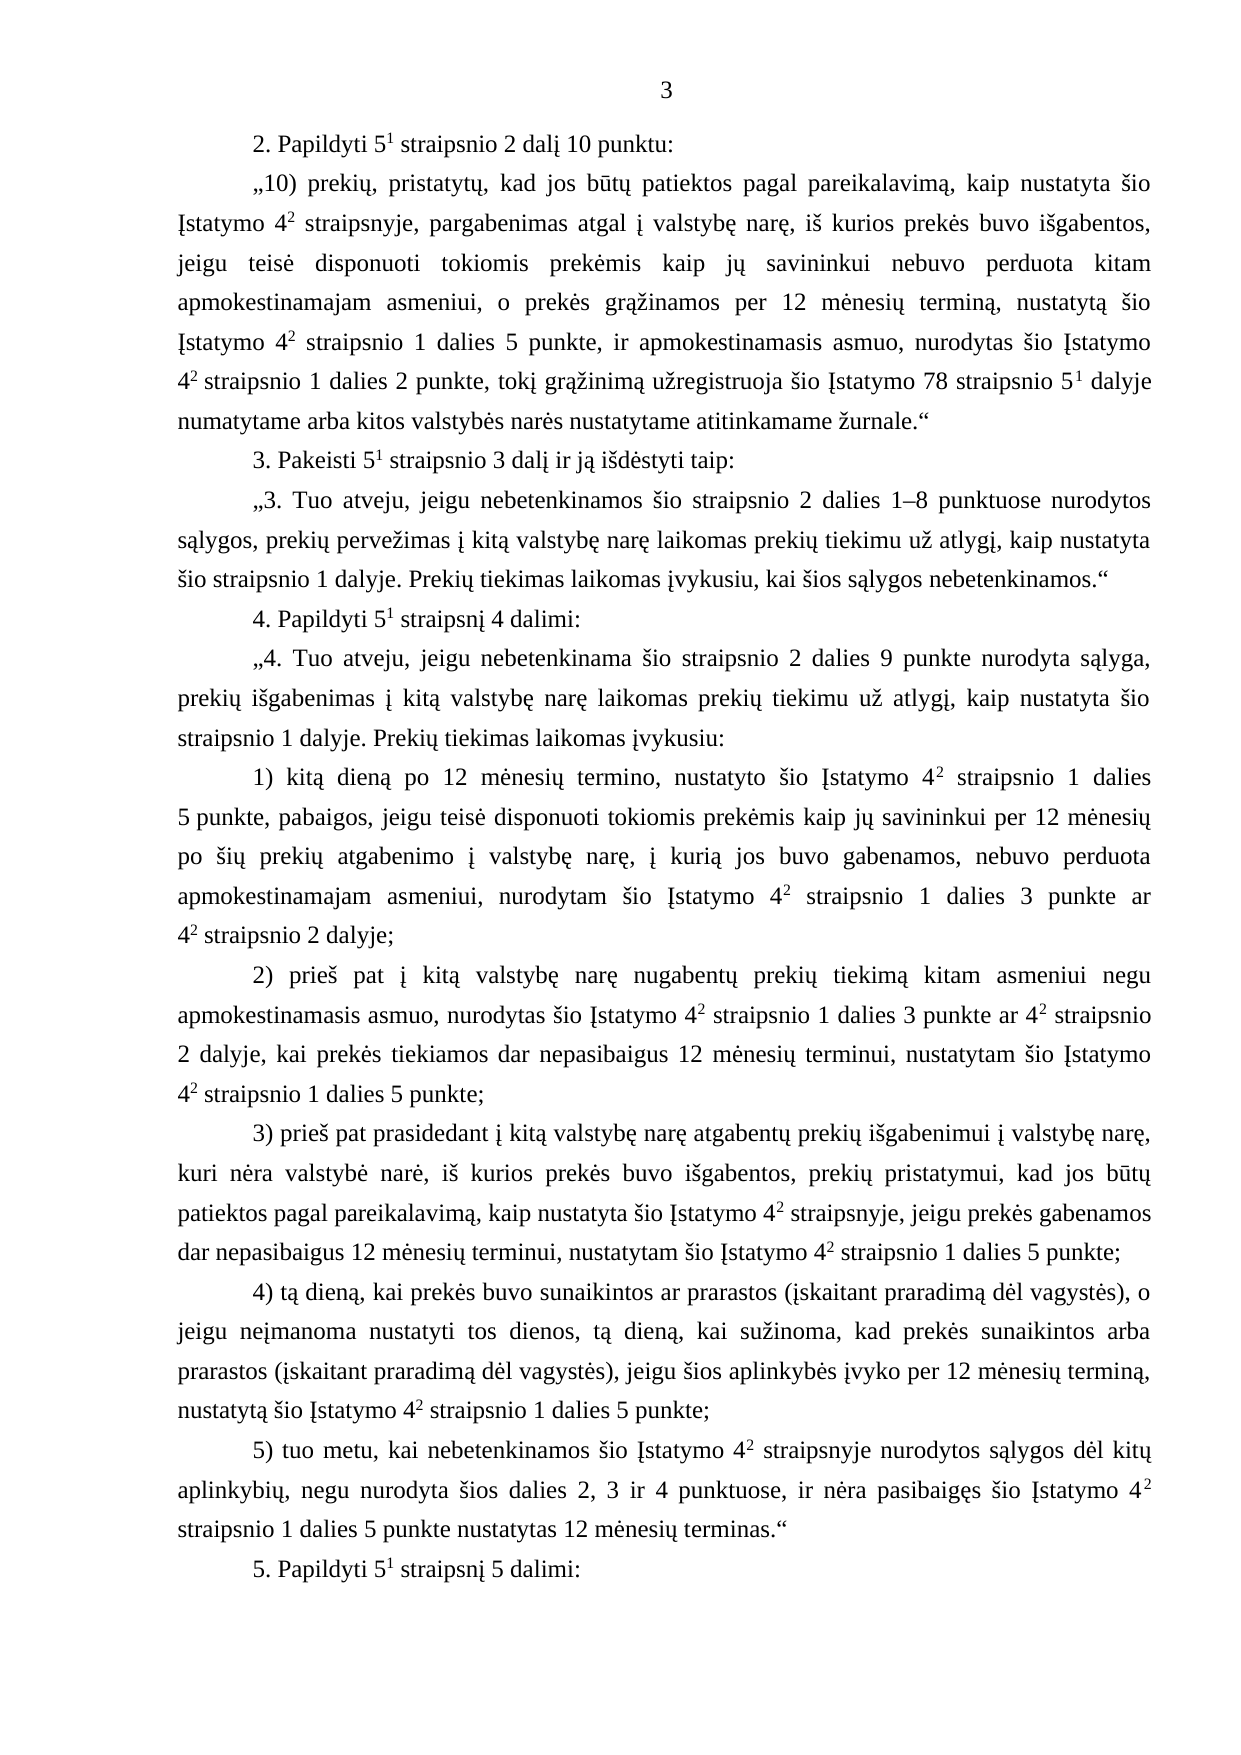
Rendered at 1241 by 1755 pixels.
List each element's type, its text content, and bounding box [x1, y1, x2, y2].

text „3. Tuo atveju, jeigu nebetenkinamos šio straipsnio 2 dalies 1–8 punktuose nurodytos sąlygos, prekių pervežimas į kitą valstybę narę laikomas prekių tiekimu už atlygį, kaip nustatyta šio straipsnio 1 dalyje. Prekių tiekimas laikomas įvykusiu, kai šios sąlygos nebetenkinamos.“ [177, 474, 1152, 593]
text 2) prieš pat į kitą valstybę narę nugabentų prekių tiekimą kitam asmeniui negu apmokestinamasis asmuo, nurodytas šio Įstatymo 42 straipsnio 1 dalies 3 punkte ar 42 straipsnio 2 dalyje, kai prekės tiekiamos dar nepasibaigus 12 mėnesių terminui, nustatytam šio Įstatymo 42 straipsnio 1 dalies 5 punkte; [177, 949, 1152, 1108]
text 2. Papildyti 51 straipsnio 2 dalį 10 punktu: [177, 118, 1152, 158]
text „10) prekių, pristatytų, kad jos būtų patiektos pagal pareikalavimą, kaip nustatyta šio Įstatymo 42 straipsnyje, pargabenimas atgal į valstybę narę, iš kurios prekės buvo išgabentos, jeigu teisė disponuoti tokiomis prekėmis kaip jų savininkui nebuvo perduota kitam apmokestinamajam asmeniui, o prekės grąžinamos per 12 mėnesių terminą, nustatytą šio Įstatymo 42 straipsnio 1 dalies 5 punkte, ir apmokestinamasis asmuo, nurodytas šio Įstatymo 42 straipsnio 1 dalies 2 punkte, tokį grąžinimą užregistruoja šio Įstatymo 78 straipsnio 51 dalyje numatytame arba kitos valstybės narės nustatytame atitinkamame žurnale.“ [177, 158, 1152, 435]
text „4. Tuo atveju, jeigu nebetenkinama šio straipsnio 2 dalies 9 punkte nurodyta sąlyga, prekių išgabenimas į kitą valstybę narę laikomas prekių tiekimu už atlygį, kaip nustatyta šio straipsnio 1 dalyje. Prekių tiekimas laikomas įvykusiu: [177, 633, 1152, 751]
text 3. Pakeisti 51 straipsnio 3 dalį ir ją išdėstyti taip: [177, 435, 1152, 474]
text 4) tą dieną, kai prekės buvo sunaikintos ar prarastos (įskaitant praradimą dėl vagystės), o jeigu neįmanoma nustatyti tos dienos, tą dieną, kai sužinoma, kad prekės sunaikintos arba prarastos (įskaitant praradimą dėl vagystės), jeigu šios aplinkybės įvyko per 12 mėnesių terminą, nustatytą šio Įstatymo 42 straipsnio 1 dalies 5 punkte; [177, 1266, 1152, 1424]
text 4. Papildyti 51 straipsnį 4 dalimi: [177, 593, 1152, 633]
text 5) tuo metu, kai nebetenkinamos šio Įstatymo 42 straipsnyje nurodytos sąlygos dėl kitų aplinkybių, negu nurodyta šios dalies 2, 3 ir 4 punktuose, ir nėra pasibaigęs šio Įstatymo 42 straipsnio 1 dalies 5 punkte nustatytas 12 mėnesių terminas.“ [177, 1424, 1152, 1543]
text 1) kitą dieną po 12 mėnesių termino, nustatyto šio Įstatymo 42 straipsnio 1 dalies 5 punkte, pabaigos, jeigu teisė disponuoti tokiomis prekėmis kaip jų savininkui per 12 mėnesių po šių prekių atgabenimo į valstybę narę, į kurią jos buvo gabenamos, nebuvo perduota apmokestinamajam asmeniui, nurodytam šio Įstatymo 42 straipsnio 1 dalies 3 punkte ar 42 straipsnio 2 dalyje; [177, 751, 1152, 949]
text 5. Papildyti 51 straipsnį 5 dalimi: [177, 1543, 1152, 1583]
text 3) prieš pat prasidedant į kitą valstybę narę atgabentų prekių išgabenimui į valstybę narę, kuri nėra valstybė narė, iš kurios prekės buvo išgabentos, prekių pristatymui, kad jos būtų patiektos pagal pareikalavimą, kaip nustatyta šio Įstatymo 42 straipsnyje, jeigu prekės gabenamos dar nepasibaigus 12 mėnesių terminui, nustatytam šio Įstatymo 42 straipsnio 1 dalies 5 punkte; [177, 1108, 1152, 1266]
